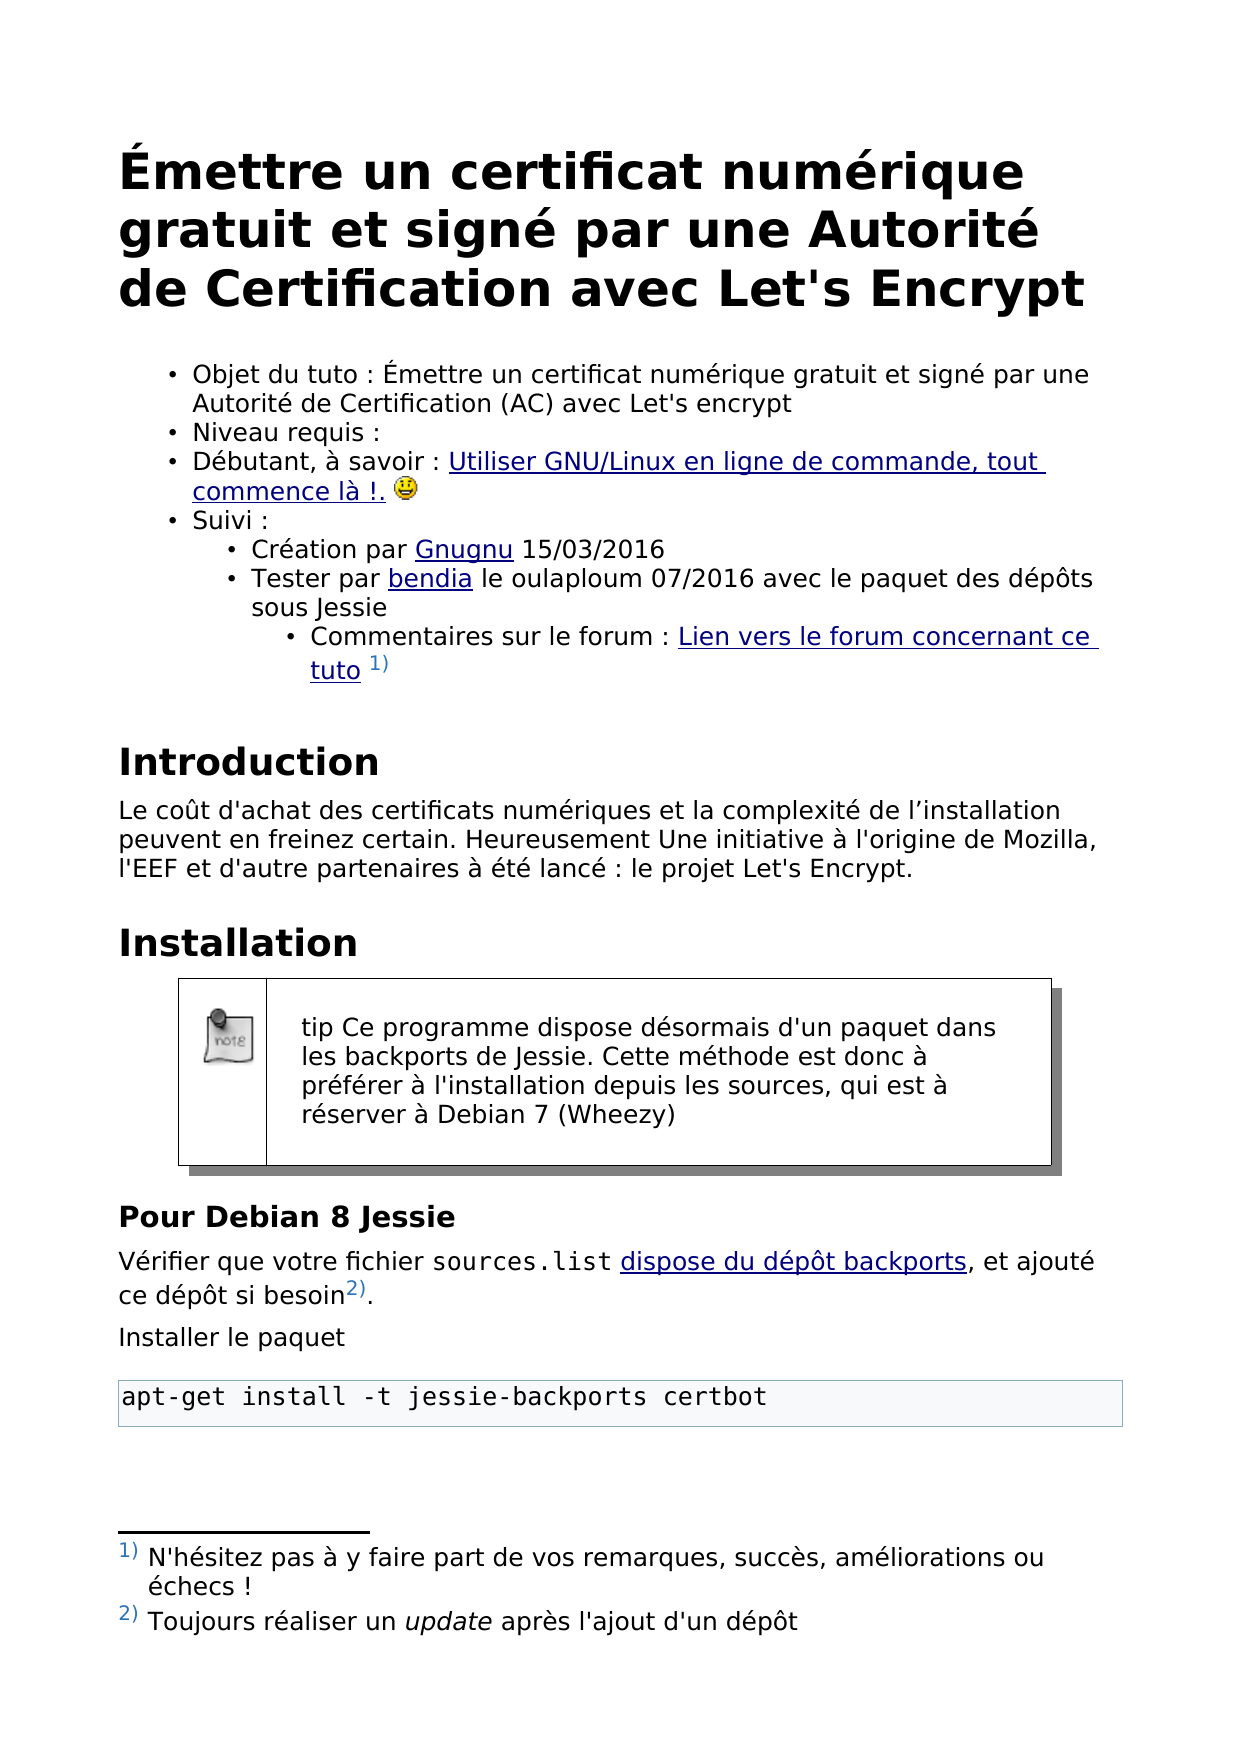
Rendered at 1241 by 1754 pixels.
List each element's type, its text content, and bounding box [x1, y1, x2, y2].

table_header apt-get install -t jessie-backports certbot [119, 1381, 1122, 1426]
text Le coût d'achat des certificats numériques et la complexité de l’installation peuvent en freinez certain. Heureusement Une initiative à l'origine de Mozilla, l'EEF et d'autre partenaires à été lancé : le projet Let's Encrypt. [118, 796, 1122, 884]
list N'hésitez pas à y faire part de vos remarques, succès, améliorations ou échecs ! [118, 1538, 1122, 1602]
table_header tip Ce programme dispose désormais d'un paquet dans les backports de Jessie. Cette méthode est donc à préférer à l'installation depuis les sources, qui est à réserver à Debian 7 (Wheezy) [267, 979, 1051, 1165]
subtitle Pour Debian 8 Jessie [118, 1201, 1122, 1235]
list Commentaires sur le forum : Lien vers le forum concernant ce tuto [295, 622, 1122, 686]
picture [394, 476, 418, 500]
list Débutant, à savoir : Utiliser GNU/Linux en ligne de commande, tout commence là !. [177, 447, 1122, 506]
list Tester par bendia le oulaploum 07/2016 avec le paquet des dépôts sous Jessie [236, 564, 1122, 622]
subtitle Émettre un certificat numérique gratuit et signé par une Autorité de Certification avec Let's Encrypt [118, 143, 1122, 318]
list Suivi : [177, 506, 1122, 535]
subtitle Installation [118, 921, 1122, 965]
list Création par Gnugnu 15/03/2016 [236, 535, 1122, 564]
table_header [179, 979, 266, 1165]
list Niveau requis : [177, 418, 1122, 447]
picture [190, 1001, 266, 1077]
text Toujours réaliser un update après l'ajout d'un dépôt [118, 1602, 1122, 1636]
subtitle Introduction [118, 740, 1122, 784]
text Installer le paquet [118, 1323, 1122, 1352]
text Vérifier que votre fichier sources.list dispose du dépôt backports, et ajouté ce dépôt si besoin. [118, 1247, 1122, 1311]
list Objet du tuto : Émettre un certificat numérique gratuit et signé par une Autorité de Certification (AC) avec Let's encrypt [177, 360, 1122, 418]
